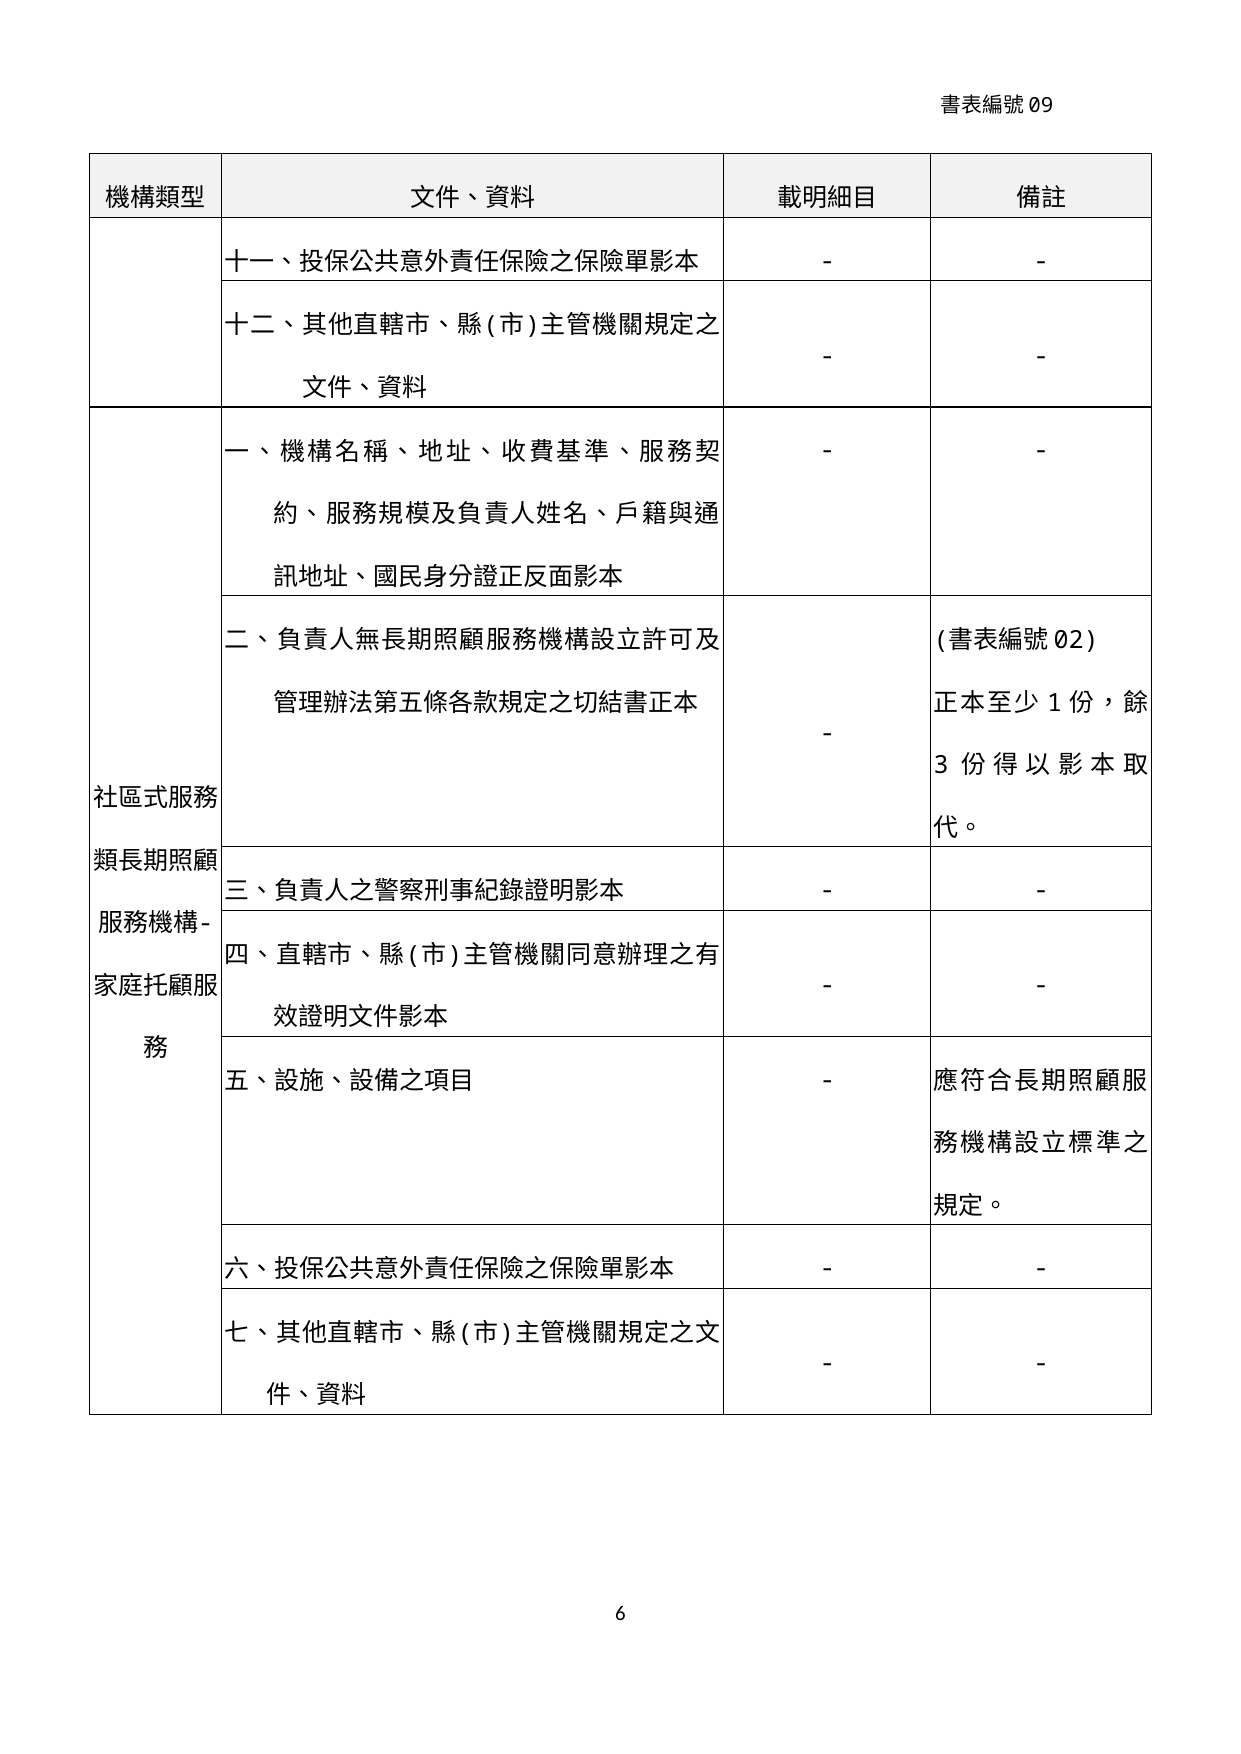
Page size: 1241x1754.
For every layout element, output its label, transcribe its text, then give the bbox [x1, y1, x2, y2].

table_cell - [724, 1037, 930, 1224]
table_cell - [931, 281, 1151, 406]
table_cell 二、負責人無長期照顧服務機構設立許可及管理辦法第五條各款規定之切結書正本 [222, 596, 723, 846]
table_cell - [931, 408, 1151, 595]
table_cell 一、機構名稱、地址、收費基準、服務契約、服務規模及負責人姓名、戶籍與通訊地址、國民身分證正反面影本 [222, 408, 723, 595]
table_cell - [931, 847, 1151, 909]
table_cell - [724, 1225, 930, 1288]
table_cell - [724, 218, 930, 280]
table_cell - [724, 596, 930, 846]
table_cell (書表編號02) 正本至少1份，餘3份得以影本取代。 [931, 596, 1151, 846]
table_cell [90, 218, 221, 406]
table_header 備註 [931, 154, 1151, 217]
table_cell 十二、其他直轄市、縣(市)主管機關規定之文件、資料 [222, 281, 723, 406]
table_cell 六、投保公共意外責任保險之保險單影本 [222, 1225, 723, 1288]
table_cell 應符合長期照顧服務機構設立標準之規定。 [931, 1037, 1151, 1224]
table_header 載明細目 [724, 154, 930, 217]
table_cell 七、其他直轄市、縣(市)主管機關規定之文件、資料 [222, 1289, 723, 1414]
table_cell - [724, 281, 930, 406]
table_cell 三、負責人之警察刑事紀錄證明影本 [222, 847, 723, 909]
table_header 文件、資料 [222, 154, 723, 217]
table_cell - [724, 911, 930, 1036]
table_cell - [724, 1289, 930, 1414]
table_cell - [724, 847, 930, 909]
table_cell 社區式服務類長期照顧服務機構-家庭托顧服務 [90, 408, 221, 1414]
table_cell - [931, 1225, 1151, 1288]
table_cell - [931, 911, 1151, 1036]
table_cell 五、設施、設備之項目 [222, 1037, 723, 1224]
table_cell 四、直轄市、縣(市)主管機關同意辦理之有效證明文件影本 [222, 911, 723, 1036]
table_cell - [931, 1289, 1151, 1414]
table_header 機構類型 [90, 154, 221, 217]
table_cell 十一、投保公共意外責任保險之保險單影本 [222, 218, 723, 280]
table_cell - [724, 408, 930, 595]
table_cell - [931, 218, 1151, 280]
